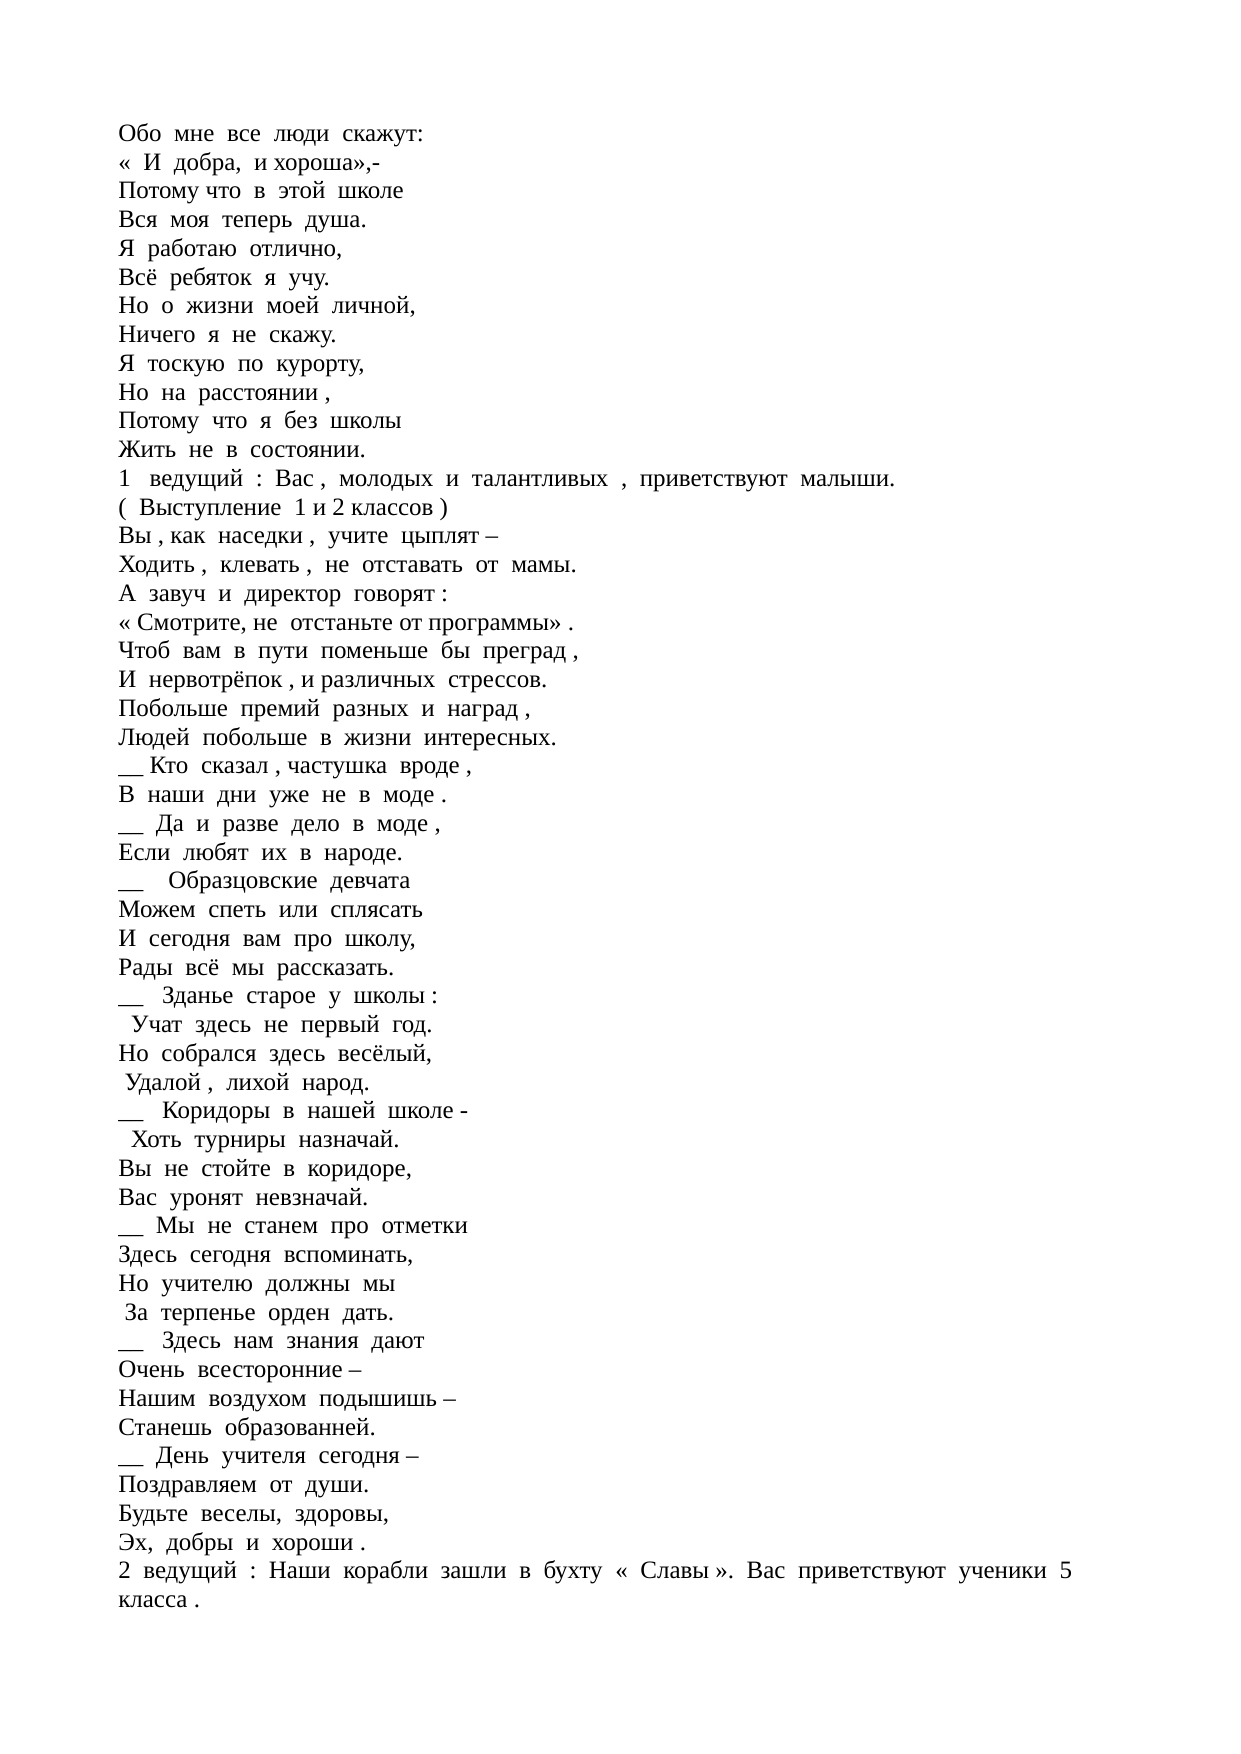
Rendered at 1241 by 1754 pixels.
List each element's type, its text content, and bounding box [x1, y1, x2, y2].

text И нервотрёпок , и различных стрессов. [118, 664, 1122, 693]
text Я тоскую по курорту, [118, 348, 1122, 377]
text Но на расстоянии , [118, 377, 1122, 406]
text Здесь сегодня вспоминать, [118, 1239, 1122, 1268]
text Можем спеть или сплясать [118, 894, 1122, 923]
text ( Выступление 1 и 2 классов ) [118, 492, 1122, 521]
text Чтоб вам в пути поменьше бы преград , [118, 636, 1122, 664]
text Я работаю отлично, [118, 233, 1122, 262]
text « Смотрите, не отстаньте от программы» . [118, 607, 1122, 636]
text Обо мне все люди скажут: [118, 118, 1122, 147]
text Вся моя теперь душа. [118, 204, 1122, 233]
text За терпенье орден дать. [118, 1297, 1122, 1326]
text Но собрался здесь весёлый, [118, 1038, 1122, 1067]
text Жить не в состоянии. [118, 434, 1122, 463]
text __ Кто сказал , частушка вроде , [118, 751, 1122, 779]
text __ День учителя сегодня – [118, 1441, 1122, 1469]
text 2 ведущий : Наши корабли зашли в бухту « Славы ». Вас приветствуют ученики 5 класса . [118, 1556, 1122, 1613]
text Станешь образованней. [118, 1412, 1122, 1441]
text В наши дни уже не в моде . [118, 779, 1122, 808]
text Потому что в этой школе [118, 176, 1122, 204]
text Вы не стойте в коридоре, [118, 1153, 1122, 1182]
text А завуч и директор говорят : [118, 578, 1122, 607]
text Вас уронят невзначай. [118, 1182, 1122, 1211]
text Поздравляем от души. [118, 1469, 1122, 1498]
text Ничего я не скажу. [118, 319, 1122, 348]
text Но учителю должны мы [118, 1268, 1122, 1297]
text Рады всё мы рассказать. [118, 952, 1122, 981]
text Побольше премий разных и наград , [118, 693, 1122, 722]
text Всё ребяток я учу. [118, 262, 1122, 291]
text Потому что я без школы [118, 406, 1122, 434]
text __ Коридоры в нашей школе - [118, 1096, 1122, 1124]
text Нашим воздухом подышишь – [118, 1383, 1122, 1412]
text Очень всесторонние – [118, 1354, 1122, 1383]
text « И добра, и хороша»,- [118, 147, 1122, 176]
text Если любят их в народе. [118, 837, 1122, 866]
text __ Зданье старое у школы : [118, 981, 1122, 1009]
text Учат здесь не первый год. [118, 1009, 1122, 1038]
text Хоть турниры назначай. [118, 1124, 1122, 1153]
text Ходить , клевать , не отставать от мамы. [118, 549, 1122, 578]
text Но о жизни моей личной, [118, 291, 1122, 319]
text Будьте веселы, здоровы, [118, 1498, 1122, 1527]
text __ Образцовские девчата [118, 866, 1122, 894]
text __ Мы не станем про отметки [118, 1211, 1122, 1239]
text 1 ведущий : Вас , молодых и талантливых , приветствуют малыши. [118, 463, 1122, 492]
text __ Да и разве дело в моде , [118, 808, 1122, 837]
text И сегодня вам про школу, [118, 923, 1122, 952]
text __ Здесь нам знания дают [118, 1326, 1122, 1354]
text Людей побольше в жизни интересных. [118, 722, 1122, 751]
text Вы , как наседки , учите цыплят – [118, 521, 1122, 549]
text Удалой , лихой народ. [118, 1067, 1122, 1096]
text Эх, добры и хороши . [118, 1527, 1122, 1556]
